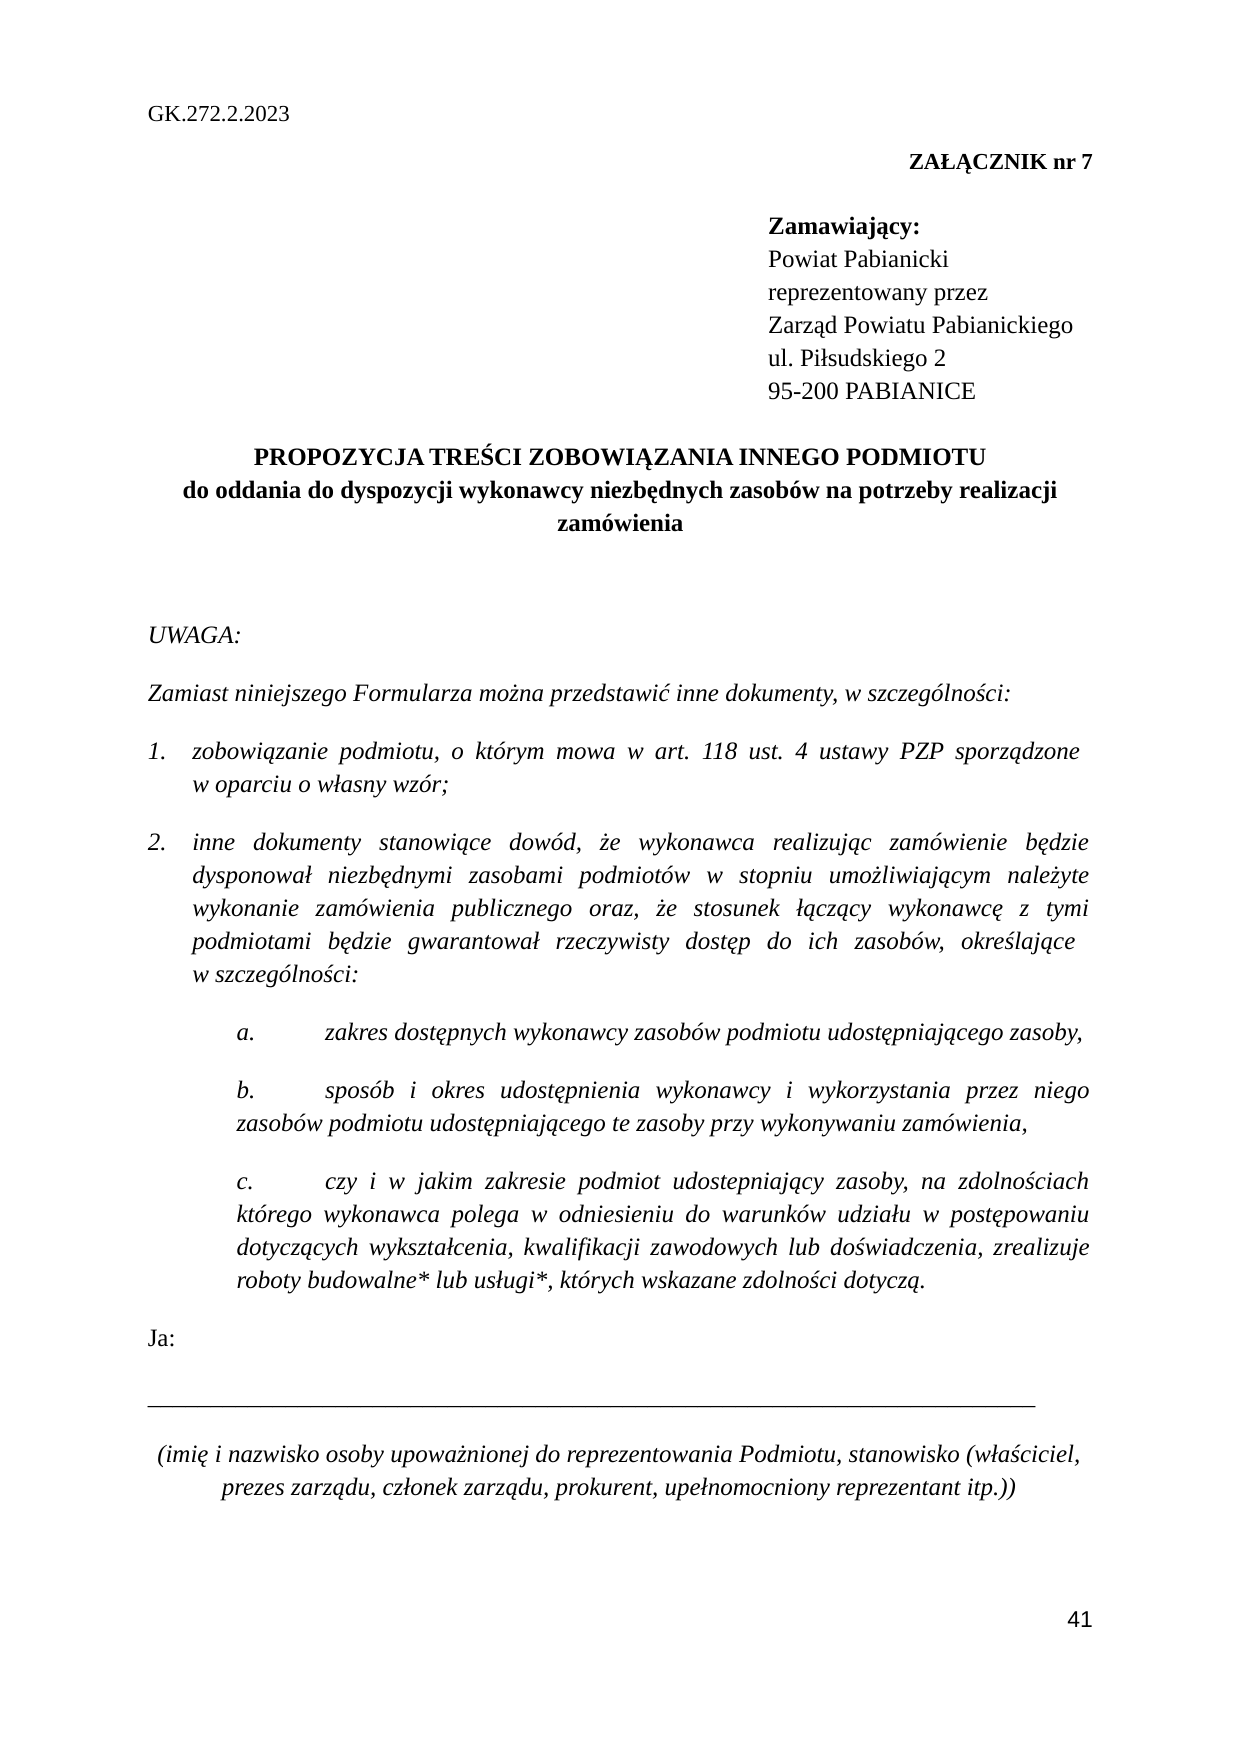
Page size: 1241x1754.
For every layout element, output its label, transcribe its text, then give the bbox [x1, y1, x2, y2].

text _______________________________________________________________________ [148, 1381, 1092, 1410]
text Zamawiający: [694, 211, 1092, 240]
text UWAGA: [148, 620, 1092, 648]
text Ja: [148, 1323, 1092, 1352]
text do oddania do dyspozycji wykonawcy niezbędnych zasobów na potrzeby realizacji zamówienia [148, 475, 1092, 537]
list zobowiązanie podmiotu, o którym mowa w art. 118 ust. 4 ustawy PZP sporządzone w oparciu o własny wzór; [148, 736, 1092, 797]
text PROPOZYCJA TREŚCI ZOBOWIĄZANIA INNEGO PODMIOTU [148, 442, 1092, 471]
text 95-200 PABIANICE [768, 376, 1092, 405]
text Powiat Pabianicki [768, 244, 1092, 273]
text ul. Piłsudskiego 2 [768, 343, 1092, 372]
list czy i w jakim zakresie podmiot udostepniający zasoby, na zdolnościach którego wykonawca polega w odniesieniu do warunków udziału w postępowaniu dotyczących wykształcenia, kwalifikacji zawodowych lub doświadczenia, zrealizuje roboty budowalne* lub usługi*, których wskazane zdolności dotyczą. [236, 1166, 1092, 1294]
list zakres dostępnych wykonawcy zasobów podmiotu udostępniającego zasoby, [236, 1017, 1092, 1046]
list inne dokumenty stanowiące dowód, że wykonawca realizując zamówienie będzie dysponował niezbędnymi zasobami podmiotów w stopniu umożliwiającym należyte wykonanie zamówienia publicznego oraz, że stosunek łączący wykonawcę z tymi podmiotami będzie gwarantował rzeczywisty dostęp do ich zasobów, określające w szczególności: [148, 827, 1092, 988]
text ZAŁĄCZNIK nr 7 [148, 148, 1092, 174]
text (imię i nazwisko osoby upoważnionej do reprezentowania Podmiotu, stanowisko (właściciel, prezes zarządu, członek zarządu, prokurent, upełnomocniony reprezentant itp.)) [148, 1439, 1092, 1501]
text Zarząd Powiatu Pabianickiego [768, 310, 1092, 339]
list sposób i okres udostępnienia wykonawcy i wykorzystania przez niego zasobów podmiotu udostępniającego te zasoby przy wykonywaniu zamówienia, [236, 1075, 1092, 1137]
text reprezentowany przez [768, 277, 1092, 306]
text Zamiast niniejszego Formularza można przedstawić inne dokumenty, w szczególności: [148, 678, 1092, 706]
